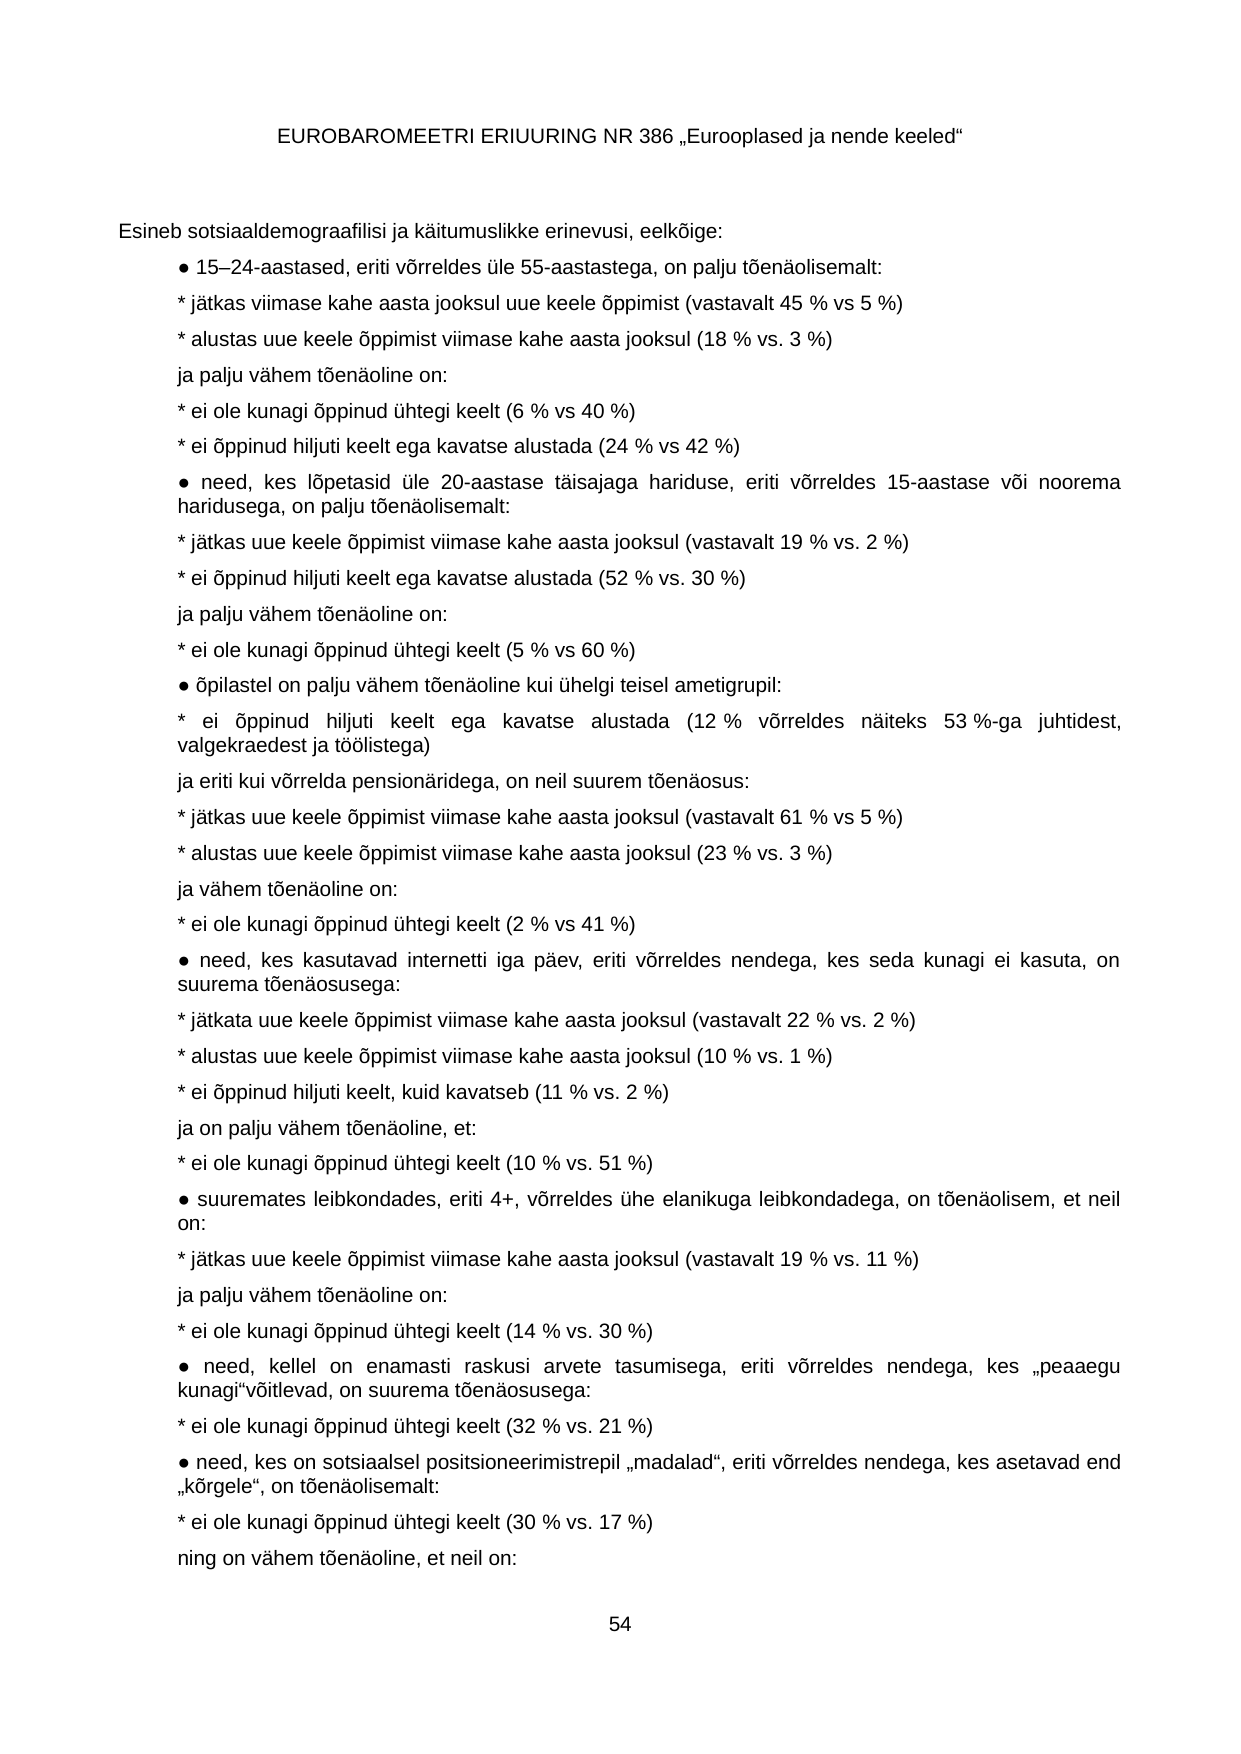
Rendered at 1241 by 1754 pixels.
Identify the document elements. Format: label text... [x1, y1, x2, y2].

text * alustas uue keele õppimist viimase kahe aasta jooksul (18 % vs. 3 %) [177, 327, 1122, 351]
text ● suuremates leibkondades, eriti 4+, võrreldes ühe elanikuga leibkondadega, on tõenäolisem, et neil on: [177, 1187, 1122, 1235]
text ● need, kellel on enamasti raskusi arvete tasumisega, eriti võrreldes nendega, kes „peaaegu kunagi“võitlevad, on suurema tõenäosusega: [177, 1354, 1122, 1402]
text * ei ole kunagi õppinud ühtegi keelt (14 % vs. 30 %) [177, 1318, 1122, 1342]
text ja eriti kui võrrelda pensionäridega, on neil suurem tõenäosus: [177, 769, 1122, 793]
text ja on palju vähem tõenäoline, et: [177, 1115, 1122, 1139]
text ja palju vähem tõenäoline on: [177, 602, 1122, 626]
text * alustas uue keele õppimist viimase kahe aasta jooksul (23 % vs. 3 %) [177, 841, 1122, 864]
text * alustas uue keele õppimist viimase kahe aasta jooksul (10 % vs. 1 %) [177, 1044, 1122, 1068]
text * jätkas uue keele õppimist viimase kahe aasta jooksul (vastavalt 61 % vs 5 %) [177, 805, 1122, 829]
text ● 15–24-aastased, eriti võrreldes üle 55-aastastega, on palju tõenäolisemalt: [177, 255, 1122, 279]
text ● need, kes on sotsiaalsel positsioneerimistrepil „madalad“, eriti võrreldes nendega, kes asetavad end „kõrgele“, on tõenäolisemalt: [177, 1450, 1122, 1498]
text ● need, kes lõpetasid üle 20-aastase täisajaga hariduse, eriti võrreldes 15-aastase või noorema haridusega, on palju tõenäolisemalt: [177, 470, 1122, 518]
text ning on vähem tõenäoline, et neil on: [177, 1546, 1122, 1569]
text ja palju vähem tõenäoline on: [177, 1283, 1122, 1307]
text ja palju vähem tõenäoline on: [177, 363, 1122, 387]
text ● need, kes kasutavad internetti iga päev, eriti võrreldes nendega, kes seda kunagi ei kasuta, on suurema tõenäosusega: [177, 948, 1122, 996]
text * ei õppinud hiljuti keelt ega kavatse alustada (52 % vs. 30 %) [177, 566, 1122, 590]
text * ei ole kunagi õppinud ühtegi keelt (5 % vs 60 %) [177, 637, 1122, 661]
text * ei õppinud hiljuti keelt ega kavatse alustada (12 % võrreldes näiteks 53 %-ga juhtidest, valgekraedest ja töölistega) [177, 709, 1122, 757]
text * jätkas uue keele õppimist viimase kahe aasta jooksul (vastavalt 19 % vs. 2 %) [177, 530, 1122, 554]
text * ei õppinud hiljuti keelt, kuid kavatseb (11 % vs. 2 %) [177, 1079, 1122, 1103]
text * jätkas uue keele õppimist viimase kahe aasta jooksul (vastavalt 19 % vs. 11 %) [177, 1247, 1122, 1271]
text * jätkas viimase kahe aasta jooksul uue keele õppimist (vastavalt 45 % vs 5 %) [177, 291, 1122, 315]
text * ei ole kunagi õppinud ühtegi keelt (6 % vs 40 %) [177, 398, 1122, 422]
text * ei ole kunagi õppinud ühtegi keelt (10 % vs. 51 %) [177, 1151, 1122, 1175]
text * ei ole kunagi õppinud ühtegi keelt (32 % vs. 21 %) [177, 1414, 1122, 1438]
text ● õpilastel on palju vähem tõenäoline kui ühelgi teisel ametigrupil: [177, 673, 1122, 697]
text * ei ole kunagi õppinud ühtegi keelt (30 % vs. 17 %) [177, 1510, 1122, 1534]
text * jätkata uue keele õppimist viimase kahe aasta jooksul (vastavalt 22 % vs. 2 %) [177, 1008, 1122, 1032]
text ja vähem tõenäoline on: [177, 876, 1122, 900]
text * ei ole kunagi õppinud ühtegi keelt (2 % vs 41 %) [177, 912, 1122, 936]
text * ei õppinud hiljuti keelt ega kavatse alustada (24 % vs 42 %) [177, 434, 1122, 458]
text Esineb sotsiaaldemograafilisi ja käitumuslikke erinevusi, eelkõige: [118, 219, 1122, 243]
